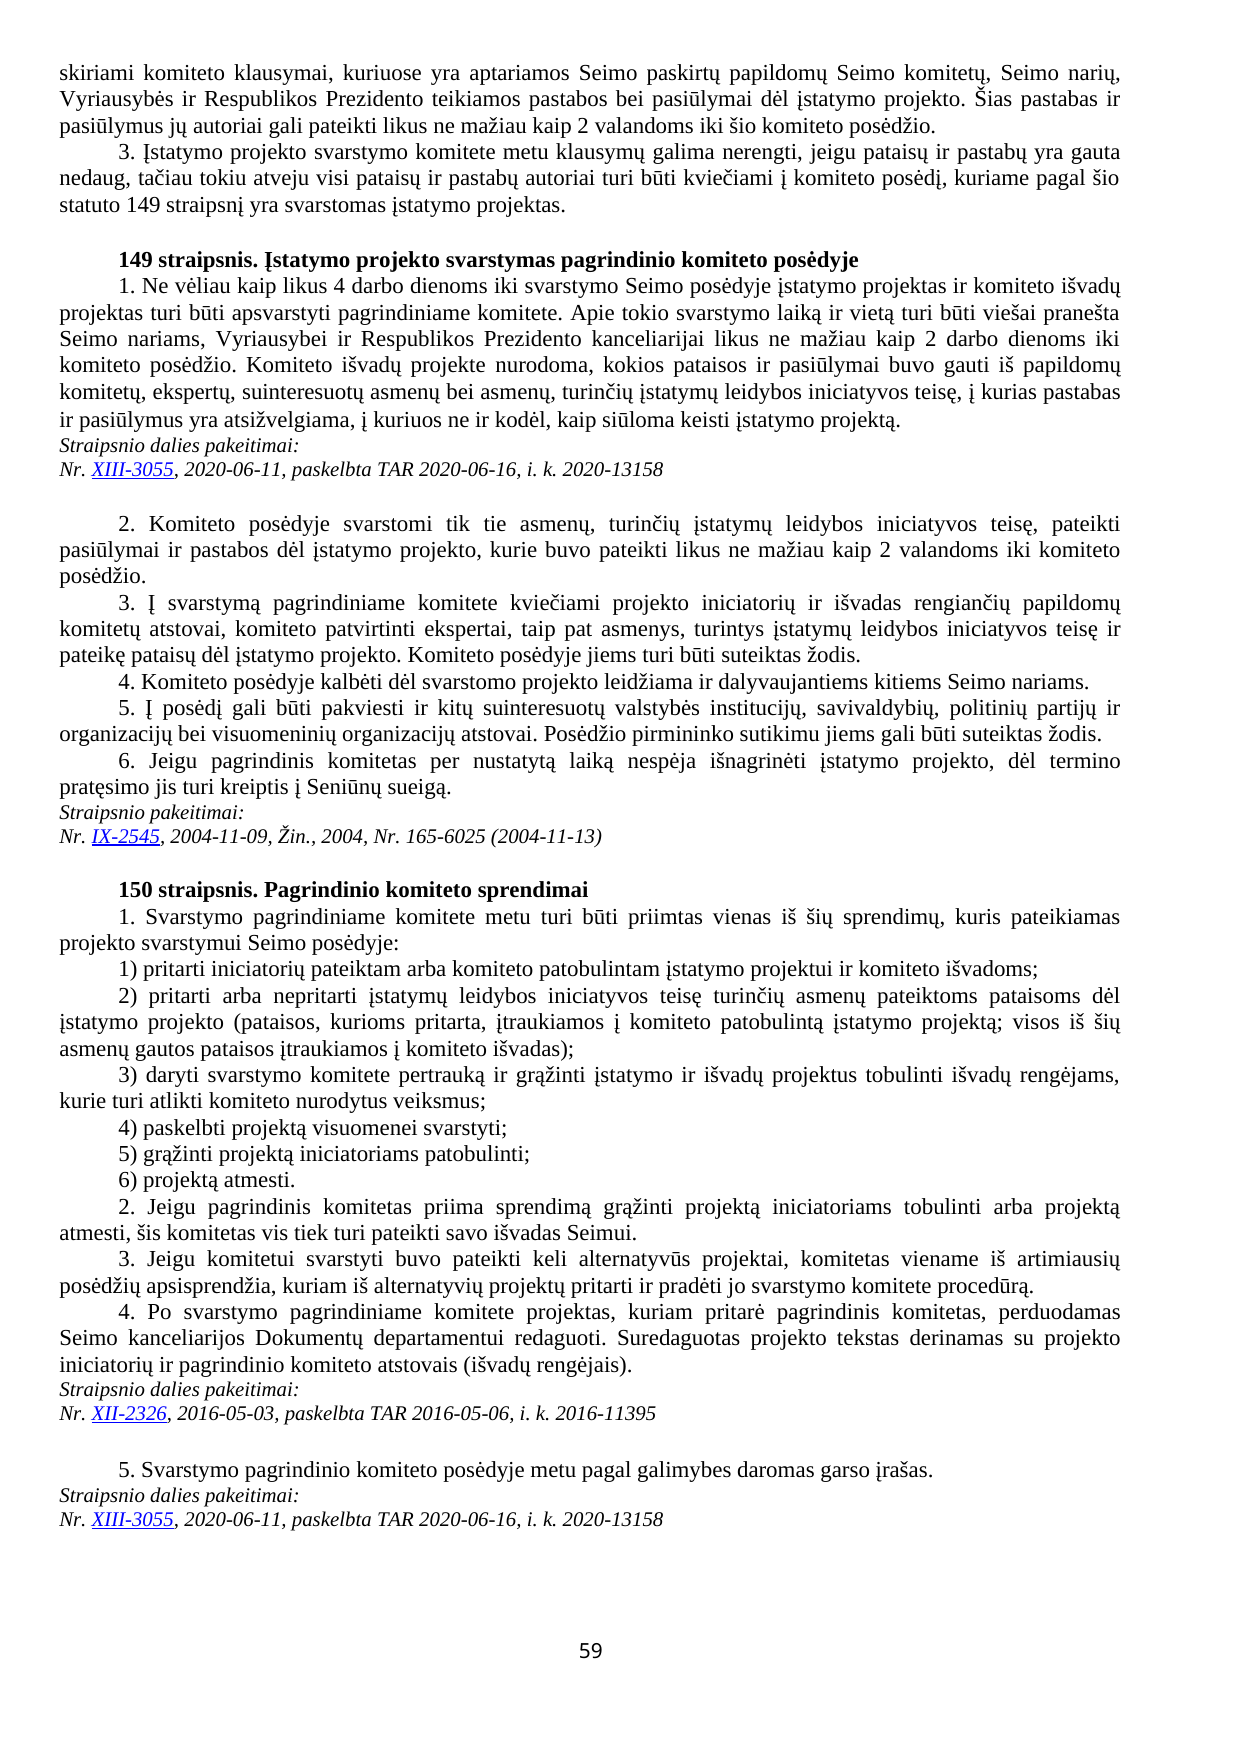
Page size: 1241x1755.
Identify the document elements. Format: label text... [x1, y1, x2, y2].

text 5. Į posėdį gali būti pakviesti ir kitų suinteresuotų valstybės institucijų, savivaldybių, politinių partijų ir organizacijų bei visuomeninių organizacijų atstovai. Posėdžio pirmininko sutikimu jiems gali būti suteiktas žodis. [59, 694, 1122, 747]
text 4. Po svarstymo pagrindiniame komitete projektas, kuriam pritarė pagrindinis komitetas, perduodamas Seimo kanceliarijos Dokumentų departamentui redaguoti. Suredaguotas projekto tekstas derinamas su projekto iniciatorių ir pagrindinio komiteto atstovais (išvadų rengėjais). [59, 1298, 1122, 1377]
text 150 straipsnis. Pagrindinio komiteto sprendimai [59, 876, 1122, 903]
text 2) pritarti arba nepritarti įstatymų leidybos iniciatyvos teisę turinčių asmenų pateiktoms pataisoms dėl įstatymo projekto (pataisos, kurioms pritarta, įtraukiamos į komiteto patobulintą įstatymo projektą; visos iš šių asmenų gautos pataisos įtraukiamos į komiteto išvadas); [59, 982, 1122, 1061]
text 1) pritarti iniciatorių pateiktam arba komiteto patobulintam įstatymo projektui ir komiteto išvadoms; [59, 956, 1122, 982]
text 6) projektą atmesti. [59, 1166, 1122, 1193]
text Nr. XII-2326, 2016-05-03, paskelbta TAR 2016-05-06, i. k. 2016-11395 [59, 1401, 1122, 1425]
text 6. Jeigu pagrindinis komitetas per nustatytą laiką nespėja išnagrinėti įstatymo projekto, dėl termino pratęsimo jis turi kreiptis į Seniūnų sueigą. [59, 747, 1122, 799]
text Straipsnio dalies pakeitimai: [59, 433, 1122, 457]
text 3. Į svarstymą pagrindiniame komitete kviečiami projekto iniciatorių ir išvadas rengiančių papildomų komitetų atstovai, komiteto patvirtinti ekspertai, taip pat asmenys, turintys įstatymų leidybos iniciatyvos teisę ir pateikę pataisų dėl įstatymo projekto. Komiteto posėdyje jiems turi būti suteiktas žodis. [59, 589, 1122, 668]
text 5) grąžinti projektą iniciatoriams patobulinti; [59, 1140, 1122, 1166]
text 4. Komiteto posėdyje kalbėti dėl svarstomo projekto leidžiama ir dalyvaujantiems kitiems Seimo nariams. [59, 668, 1122, 694]
text 4) paskelbti projektą visuomenei svarstyti; [59, 1114, 1122, 1140]
text 1. Svarstymo pagrindiniame komitete metu turi būti priimtas vienas iš šių sprendimų, kuris pateikiamas projekto svarstymui Seimo posėdyje: [59, 903, 1122, 956]
text 2. Jeigu pagrindinis komitetas priima sprendimą grąžinti projektą iniciatoriams tobulinti arba projektą atmesti, šis komitetas vis tiek turi pateikti savo išvadas Seimui. [59, 1193, 1122, 1245]
text Nr. XIII-3055, 2020-06-11, paskelbta TAR 2020-06-16, i. k. 2020-13158 [59, 1507, 1122, 1531]
text skiriami komiteto klausymai, kuriuose yra aptariamos Seimo paskirtų papildomų Seimo komitetų, Seimo narių, Vyriausybės ir Respublikos Prezidento teikiamos pastabos bei pasiūlymai dėl įstatymo projekto. Šias pastabas ir pasiūlymus jų autoriai gali pateikti likus ne mažiau kaip 2 valandoms iki šio komiteto posėdžio. [59, 59, 1122, 138]
text Nr. XIII-3055, 2020-06-11, paskelbta TAR 2020-06-16, i. k. 2020-13158 [59, 457, 1122, 481]
text Straipsnio dalies pakeitimai: [59, 1483, 1122, 1507]
text Nr. IX-2545, 2004-11-09, Žin., 2004, Nr. 165-6025 (2004-11-13) [59, 824, 1122, 848]
text Straipsnio dalies pakeitimai: [59, 1377, 1122, 1401]
text 149 straipsnis. Įstatymo projekto svarstymas pagrindinio komiteto posėdyje [59, 246, 1122, 272]
text Straipsnio pakeitimai: [59, 799, 1122, 824]
text 3) daryti svarstymo komitete pertrauką ir grąžinti įstatymo ir išvadų projektus tobulinti išvadų rengėjams, kurie turi atlikti komiteto nurodytus veiksmus; [59, 1061, 1122, 1114]
text 5. Svarstymo pagrindinio komiteto posėdyje metu pagal galimybes daromas garso įrašas. [59, 1454, 1122, 1483]
text 3. Jeigu komitetui svarstyti buvo pateikti keli alternatyvūs projektai, komitetas viename iš artimiausių posėdžių apsisprendžia, kuriam iš alternatyvių projektų pritarti ir pradėti jo svarstymo komitete procedūrą. [59, 1245, 1122, 1298]
text 3. Įstatymo projekto svarstymo komitete metu klausymų galima nerengti, jeigu pataisų ir pastabų yra gauta nedaug, tačiau tokiu atveju visi pataisų ir pastabų autoriai turi būti kviečiami į komiteto posėdį, kuriame pagal šio statuto 149 straipsnį yra svarstomas įstatymo projektas. [59, 138, 1122, 217]
text 2. Komiteto posėdyje svarstomi tik tie asmenų, turinčių įstatymų leidybos iniciatyvos teisę, pateikti pasiūlymai ir pastabos dėl įstatymo projekto, kurie buvo pateikti likus ne mažiau kaip 2 valandoms iki komiteto posėdžio. [59, 510, 1122, 589]
text 1. Ne vėliau kaip likus 4 darbo dienoms iki svarstymo Seimo posėdyje įstatymo projektas ir komiteto išvadų projektas turi būti apsvarstyti pagrindiniame komitete. Apie tokio svarstymo laiką ir vietą turi būti viešai pranešta Seimo nariams, Vyriausybei ir Respublikos Prezidento kanceliarijai likus ne mažiau kaip 2 darbo dienoms iki komiteto posėdžio. Komiteto išvadų projekte nurodoma, kokios pataisos ir pasiūlymai buvo gauti iš papildomų komitetų, ekspertų, suinteresuotų asmenų bei asmenų, turinčių įstatymų leidybos iniciatyvos teisę, į kurias pastabas ir pasiūlymus yra atsižvelgiama, į kuriuos ne ir kodėl, kaip siūloma keisti įstatymo projektą. [59, 272, 1122, 433]
